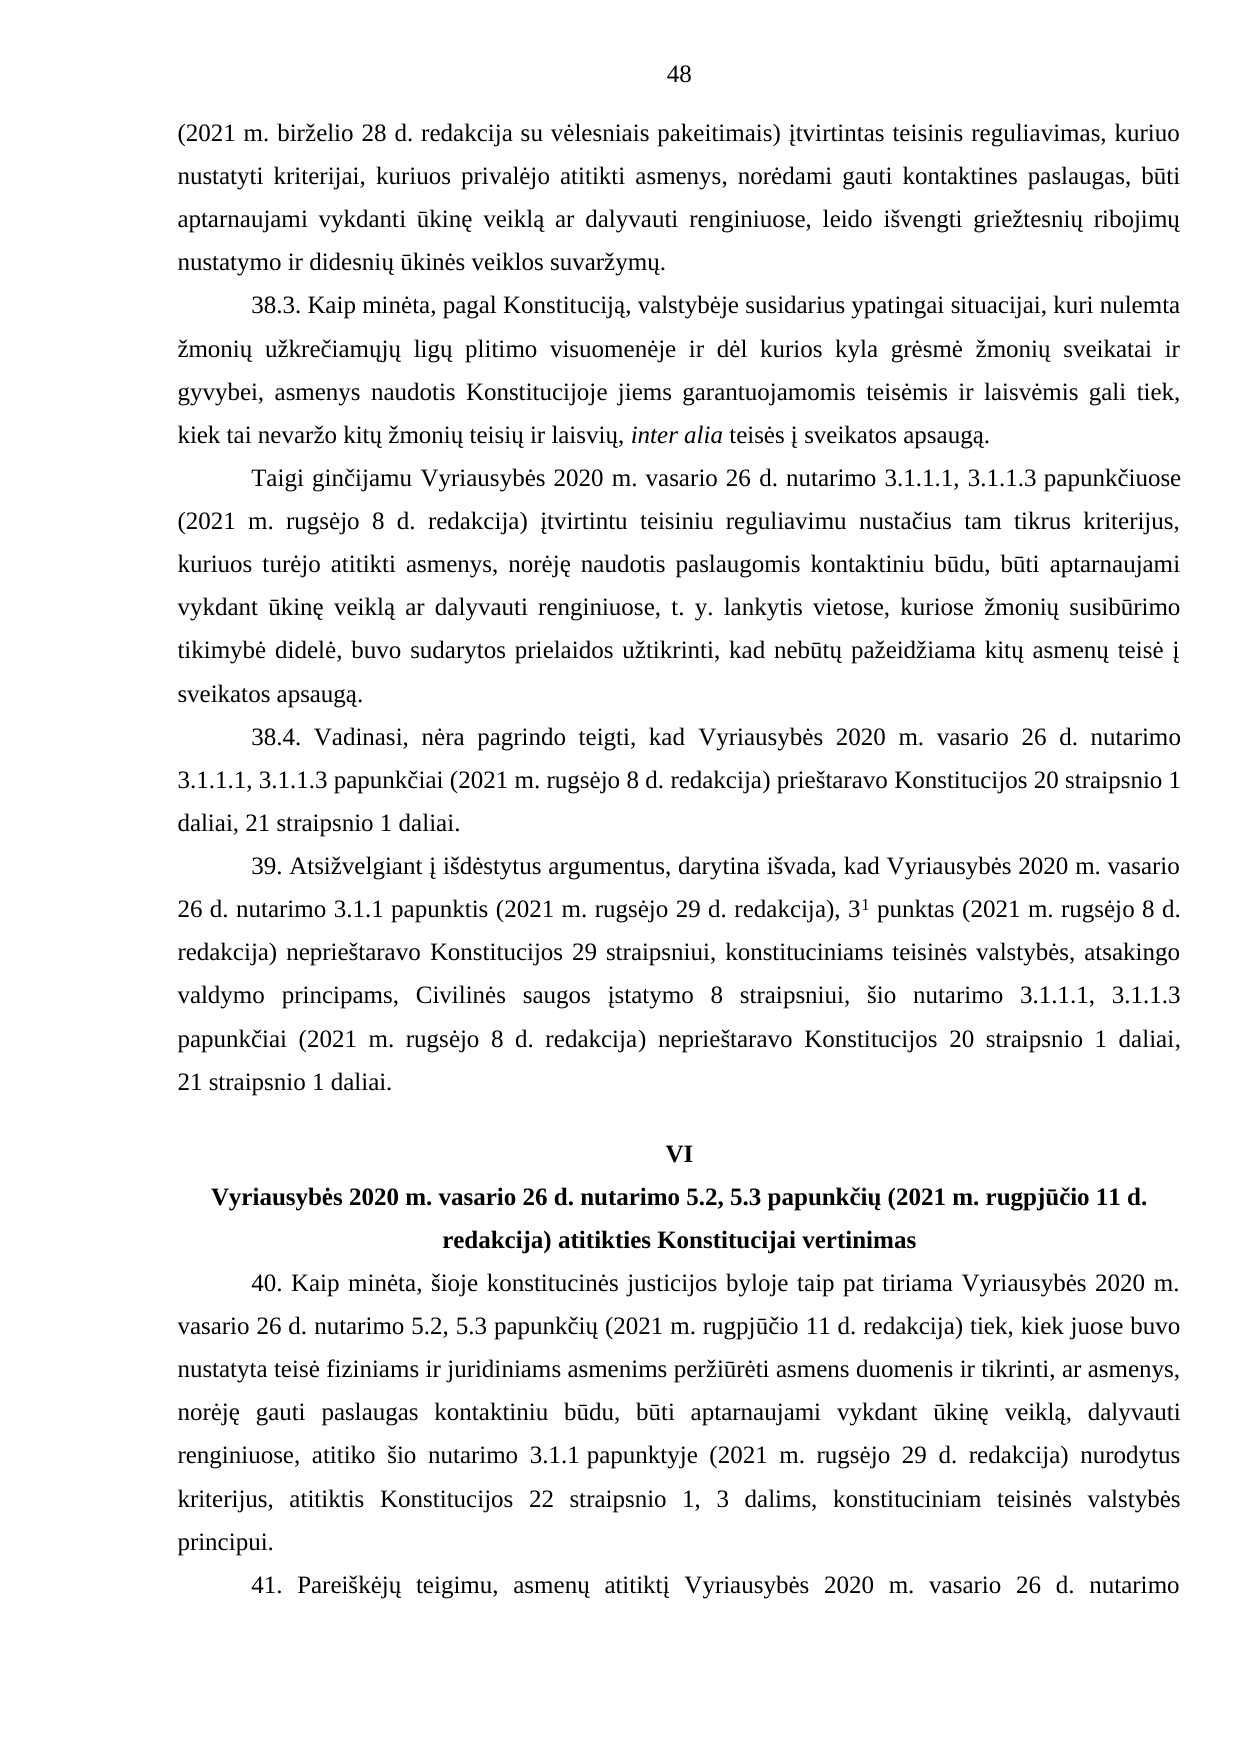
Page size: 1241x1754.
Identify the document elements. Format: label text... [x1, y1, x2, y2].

text 38.3. Kaip minėta, pagal Konstituciją, valstybėje susidarius ypatingai situacijai, kuri nulemta žmonių užkrečiamųjų ligų plitimo visuomenėje ir dėl kurios kyla grėsmė žmonių sveikatai ir gyvybei, asmenys naudotis Konstitucijoje jiems garantuojamomis teisėmis ir laisvėmis gali tiek, kiek tai nevaržo kitų žmonių teisių ir laisvių, inter alia teisės į sveikatos apsaugą. [177, 291, 1181, 449]
text Taigi ginčijamu Vyriausybės 2020 m. vasario 26 d. nutarimo 3.1.1.1, 3.1.1.3 papunkčiuose (2021 m. rugsėjo 8 d. redakcija) įtvirtintu teisiniu reguliavimu nustačius tam tikrus kriterijus, kuriuos turėjo atitikti asmenys, norėję naudotis paslaugomis kontaktiniu būdu, būti aptarnaujami vykdant ūkinę veiklą ar dalyvauti renginiuose, t. y. lankytis vietose, kuriose žmonių susibūrimo tikimybė didelė, buvo sudarytos prielaidos užtikrinti, kad nebūtų pažeidžiama kitų asmenų teisė į sveikatos apsaugą. [177, 463, 1181, 707]
text 38.4. Vadinasi, nėra pagrindo teigti, kad Vyriausybės 2020 m. vasario 26 d. nutarimo 3.1.1.1, 3.1.1.3 papunkčiai (2021 m. rugsėjo 8 d. redakcija) prieštaravo Konstitucijos 20 straipsnio 1 daliai, 21 straipsnio 1 daliai. [177, 722, 1181, 837]
text 40. Kaip minėta, šioje konstitucinės justicijos byloje taip pat tiriama Vyriausybės 2020 m. vasario 26 d. nutarimo 5.2, 5.3 papunkčių (2021 m. rugpjūčio 11 d. redakcija) tiek, kiek juose buvo nustatyta teisė fiziniams ir juridiniams asmenims peržiūrėti asmens duomenis ir tikrinti, ar asmenys, norėję gauti paslaugas kontaktiniu būdu, būti aptarnaujami vykdant ūkinę veiklą, dalyvauti renginiuose, atitiko šio nutarimo 3.1.1 papunktyje (2021 m. rugsėjo 29 d. redakcija) nurodytus kriterijus, atitiktis Konstitucijos 22 straipsnio 1, 3 dalims, konstituciniam teisinės valstybės principui. [177, 1268, 1181, 1556]
text VI [177, 1139, 1181, 1167]
text Vyriausybės 2020 m. vasario 26 d. nutarimo 5.2, 5.3 papunkčių (2021 m. rugpjūčio 11 d. redakcija) atitikties Konstitucijai vertinimas [177, 1182, 1181, 1254]
text (2021 m. birželio 28 d. redakcija su vėlesniais pakeitimais) įtvirtintas teisinis reguliavimas, kuriuo nustatyti kriterijai, kuriuos privalėjo atitikti asmenys, norėdami gauti kontaktines paslaugas, būti aptarnaujami vykdanti ūkinę veiklą ar dalyvauti renginiuose, leido išvengti griežtesnių ribojimų nustatymo ir didesnių ūkinės veiklos suvaržymų. [177, 118, 1181, 276]
text 39. Atsižvelgiant į išdėstytus argumentus, darytina išvada, kad Vyriausybės 2020 m. vasario 26 d. nutarimo 3.1.1 papunktis (2021 m. rugsėjo 29 d. redakcija), 31 punktas (2021 m. rugsėjo 8 d. redakcija) neprieštaravo Konstitucijos 29 straipsniui, konstituciniams teisinės valstybės, atsakingo valdymo principams, Civilinės saugos įstatymo 8 straipsniui, šio nutarimo 3.1.1.1, 3.1.1.3 papunkčiai (2021 m. rugsėjo 8 d. redakcija) neprieštaravo Konstitucijos 20 straipsnio 1 daliai, 21 straipsnio 1 daliai. [177, 851, 1181, 1096]
text 41. Pareiškėjų teigimu, asmenų atitiktį Vyriausybės 2020 m. vasario 26 d. nutarimo [177, 1570, 1181, 1599]
